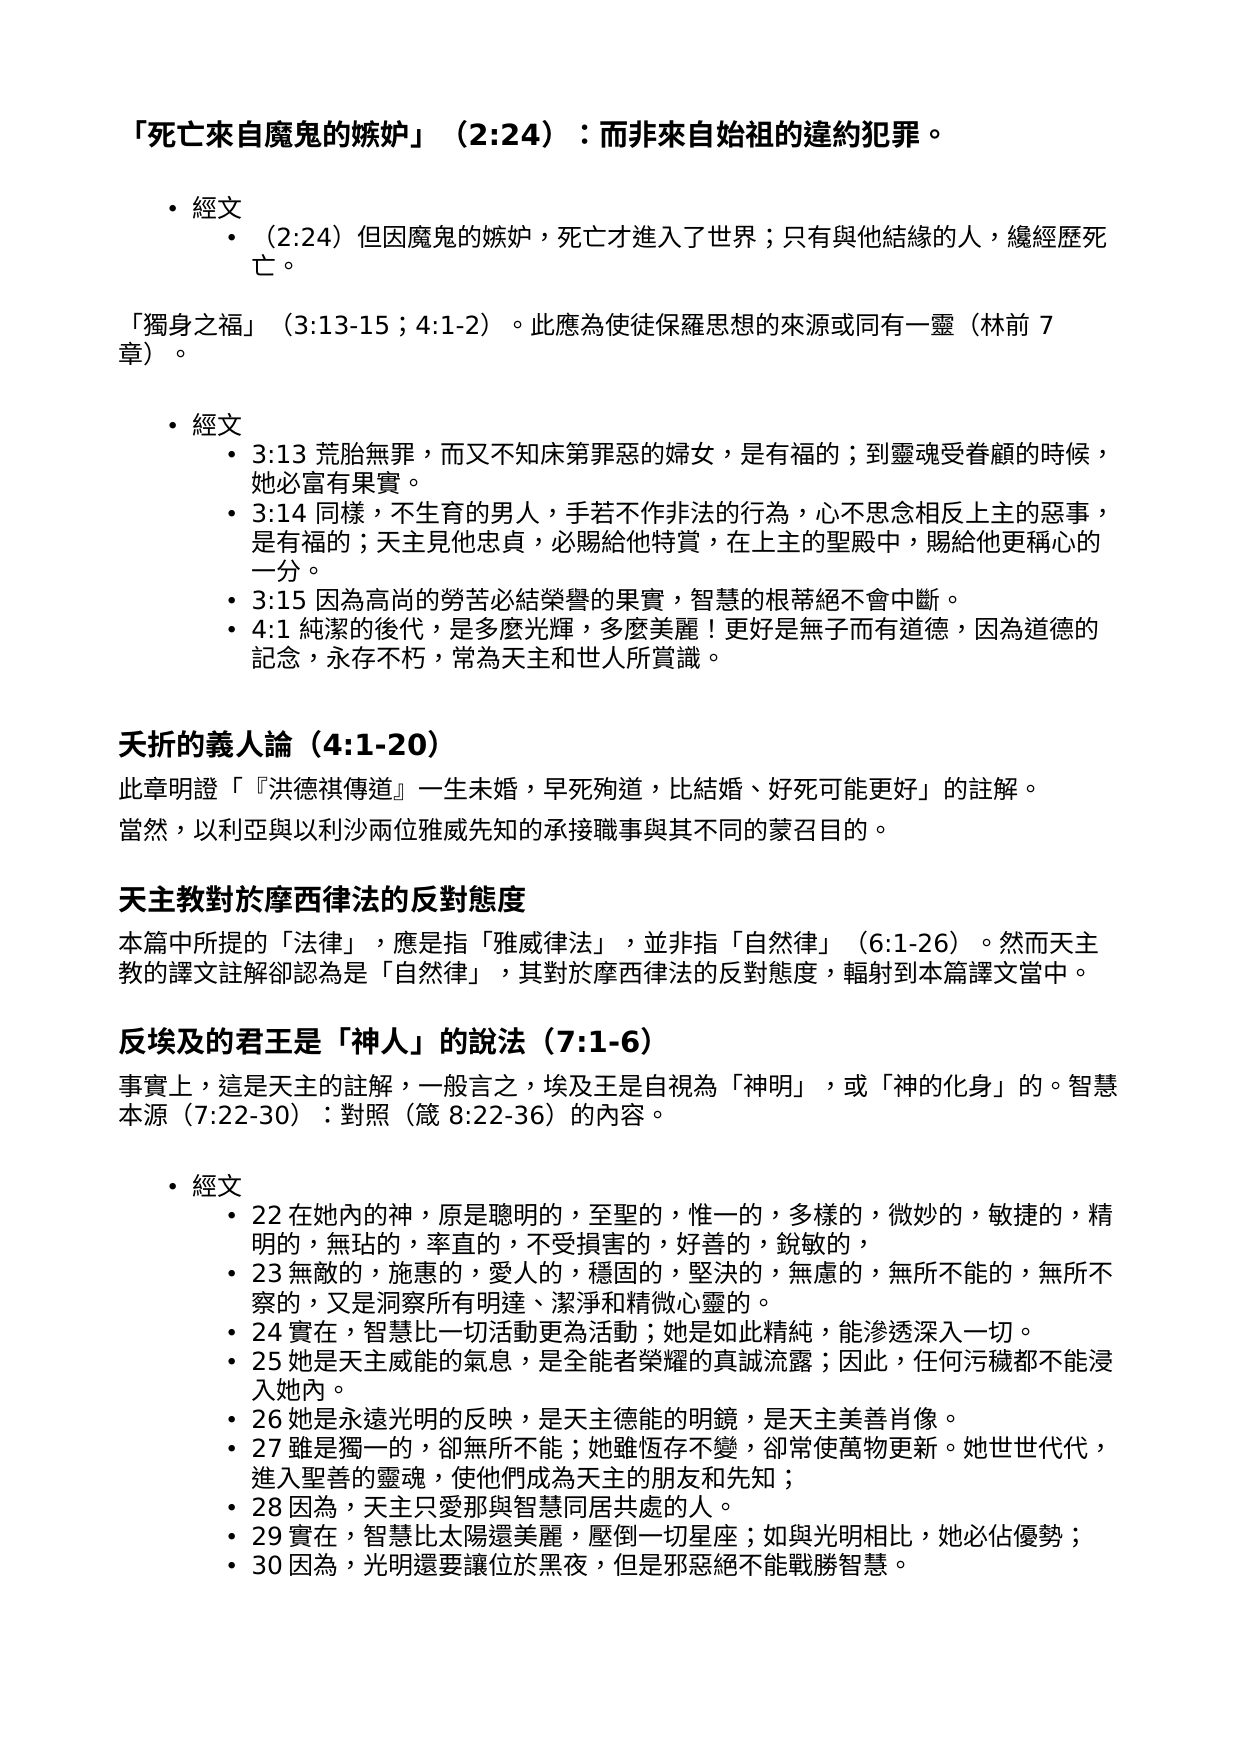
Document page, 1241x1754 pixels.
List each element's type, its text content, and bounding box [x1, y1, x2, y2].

text 當然，以利亞與以利沙兩位雅威先知的承接職事與其不同的蒙召目的。 [118, 816, 1122, 846]
list 經文 [177, 1172, 1122, 1201]
text 事實上，這是天主的註解，一般言之，埃及王是自視為「神明」，或「神的化身」的。智慧本源（7:22-30）：對照（箴 8:22-36）的內容。 [118, 1072, 1122, 1130]
list 經文 [177, 411, 1122, 441]
list 3:15 因為高尚的勞苦必結榮譽的果實，智慧的根蒂絕不會中斷。 [236, 586, 1122, 616]
list 27雖是獨一的，卻無所不能；她雖恆存不變，卻常使萬物更新。她世世代代，進入聖善的靈魂，使他們成為天主的朋友和先知； [236, 1435, 1122, 1493]
subtitle 反埃及的君王是「神人」的說法（7:1-6） [118, 1025, 1122, 1059]
list 29實在，智慧比太陽還美麗，壓倒一切星座；如與光明相比，她必佔優勢； [236, 1522, 1122, 1551]
list （2:24）但因魔鬼的嫉妒，死亡才進入了世界；只有與他結緣的人，纔經歷死亡。 [236, 223, 1122, 282]
list 經文 [177, 194, 1122, 223]
subtitle 天主教對於摩西律法的反對態度 [118, 883, 1122, 917]
list 26她是永遠光明的反映，是天主德能的明鏡，是天主美善肖像。 [236, 1406, 1122, 1435]
subtitle 夭折的義人論（4:1-20） [118, 728, 1122, 762]
list 4:1 純潔的後代，是多麼光輝，多麼美麗！更好是無子而有道德，因為道德的記念，永存不朽，常為天主和世人所賞識。 [236, 616, 1122, 674]
list 28因為，天主只愛那與智慧同居共處的人。 [236, 1493, 1122, 1522]
list 23無敵的，施惠的，愛人的，穩固的，堅決的，無慮的，無所不能的，無所不察的，又是洞察所有明達、潔淨和精微心靈的。 [236, 1260, 1122, 1318]
text 此章明證「『洪德祺傳道』一生未婚，早死殉道，比結婚、好死可能更好」的註解。 [118, 775, 1122, 804]
subtitle 「死亡來自魔鬼的嫉妒」（2:24）：而非來自始祖的違約犯罪。 [118, 118, 1122, 152]
text 「獨身之福」（3:13-15；4:1-2）。此應為使徒保羅思想的來源或同有一靈（林前 7 章）。 [118, 311, 1122, 369]
list 22在她內的神，原是聰明的，至聖的，惟一的，多樣的，微妙的，敏捷的，精明的，無玷的，率直的，不受損害的，好善的，銳敏的， [236, 1201, 1122, 1260]
list 3:14 同樣，不生育的男人，手若不作非法的行為，心不思念相反上主的惡事，是有福的；天主見他忠貞，必賜給他特賞，在上主的聖殿中，賜給他更稱心的一分。 [236, 499, 1122, 586]
text 本篇中所提的「法律」，應是指「雅威律法」，並非指「自然律」（6:1-26）。然而天主教的譯文註解卻認為是「自然律」，其對於摩西律法的反對態度，輻射到本篇譯文當中。 [118, 929, 1122, 988]
list 3:13 荒胎無罪，而又不知床第罪惡的婦女，是有福的；到靈魂受眷顧的時候，她必富有果實。 [236, 441, 1122, 499]
list 30因為，光明還要讓位於黑夜，但是邪惡絕不能戰勝智慧。 [236, 1551, 1122, 1581]
list 25她是天主威能的氣息，是全能者榮耀的真誠流露；因此，任何污穢都不能浸入她內。 [236, 1347, 1122, 1406]
list 24實在，智慧比一切活動更為活動；她是如此精純，能滲透深入一切。 [236, 1318, 1122, 1347]
